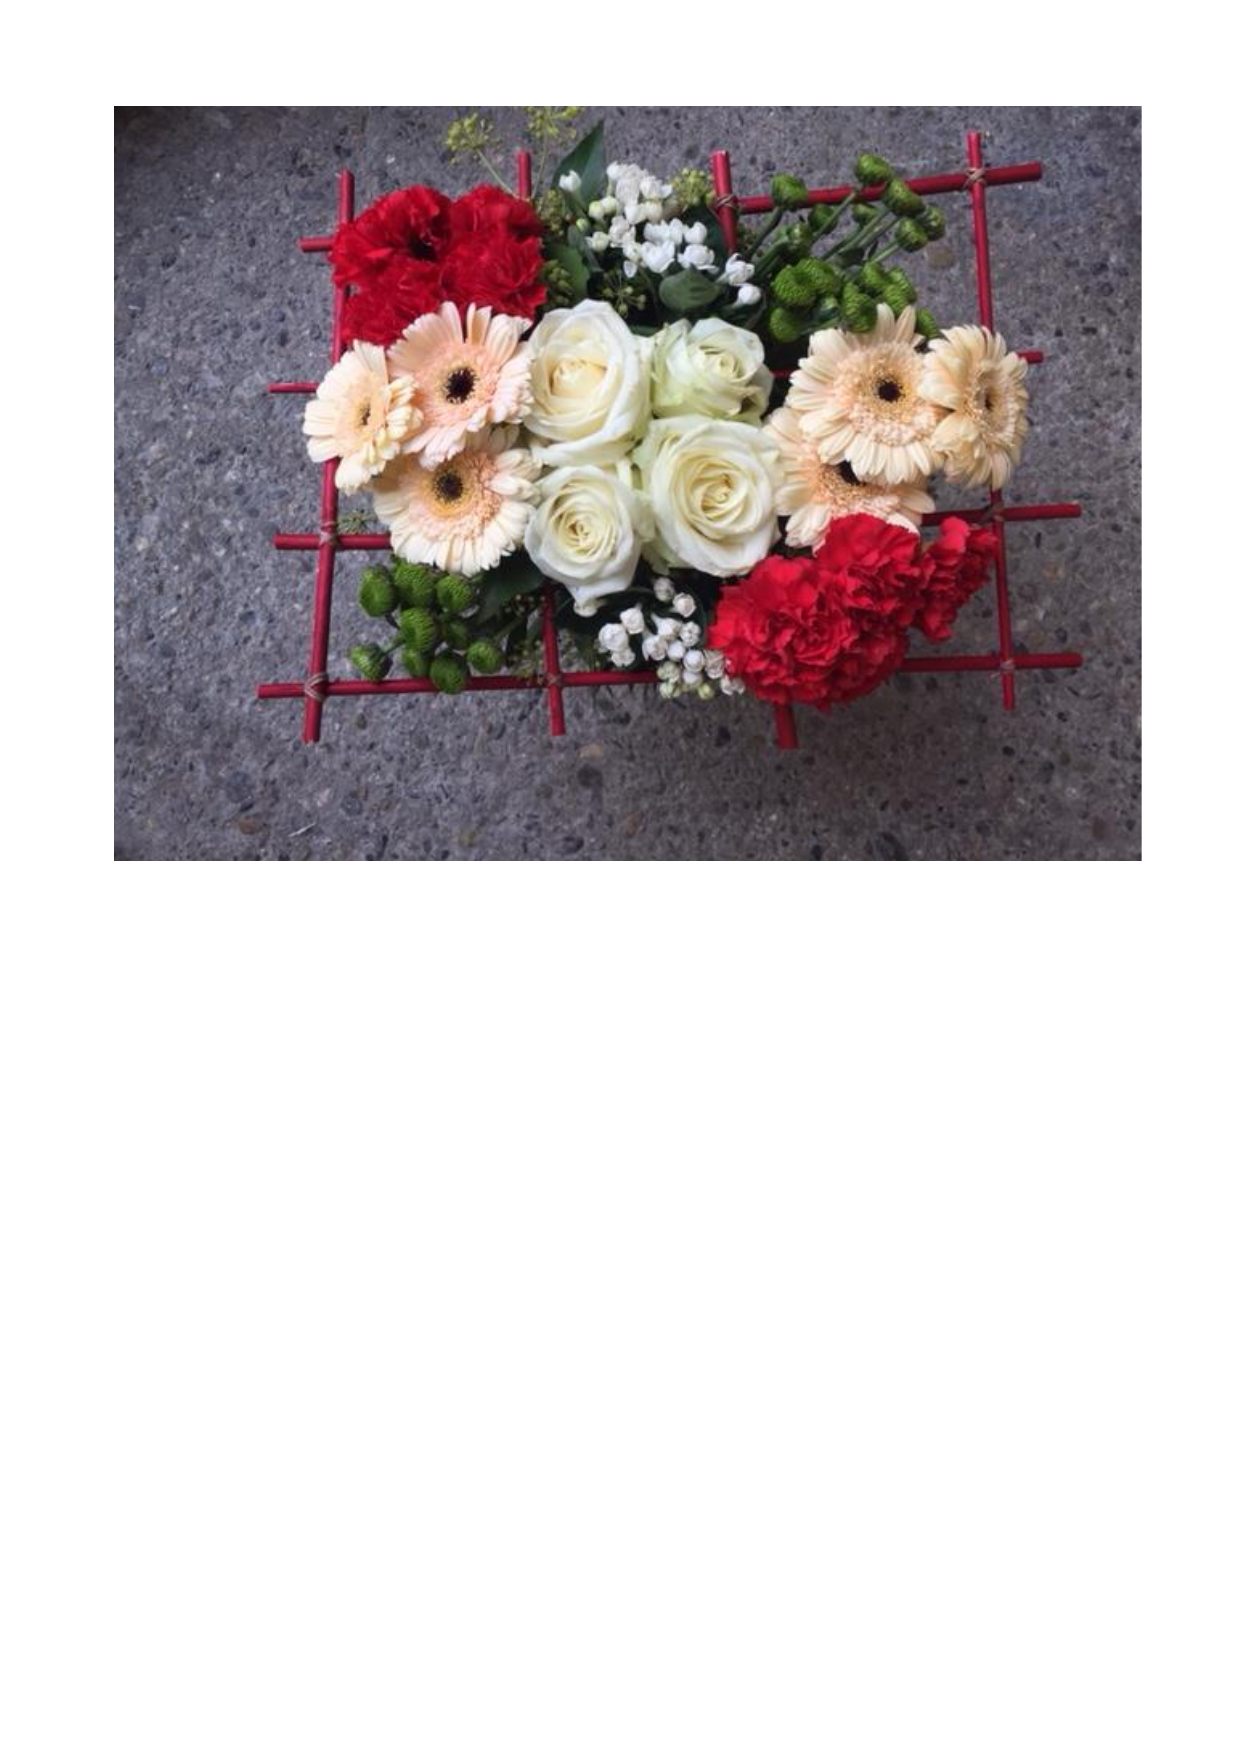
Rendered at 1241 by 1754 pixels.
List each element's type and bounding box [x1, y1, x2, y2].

picture [114, 106, 1142, 861]
